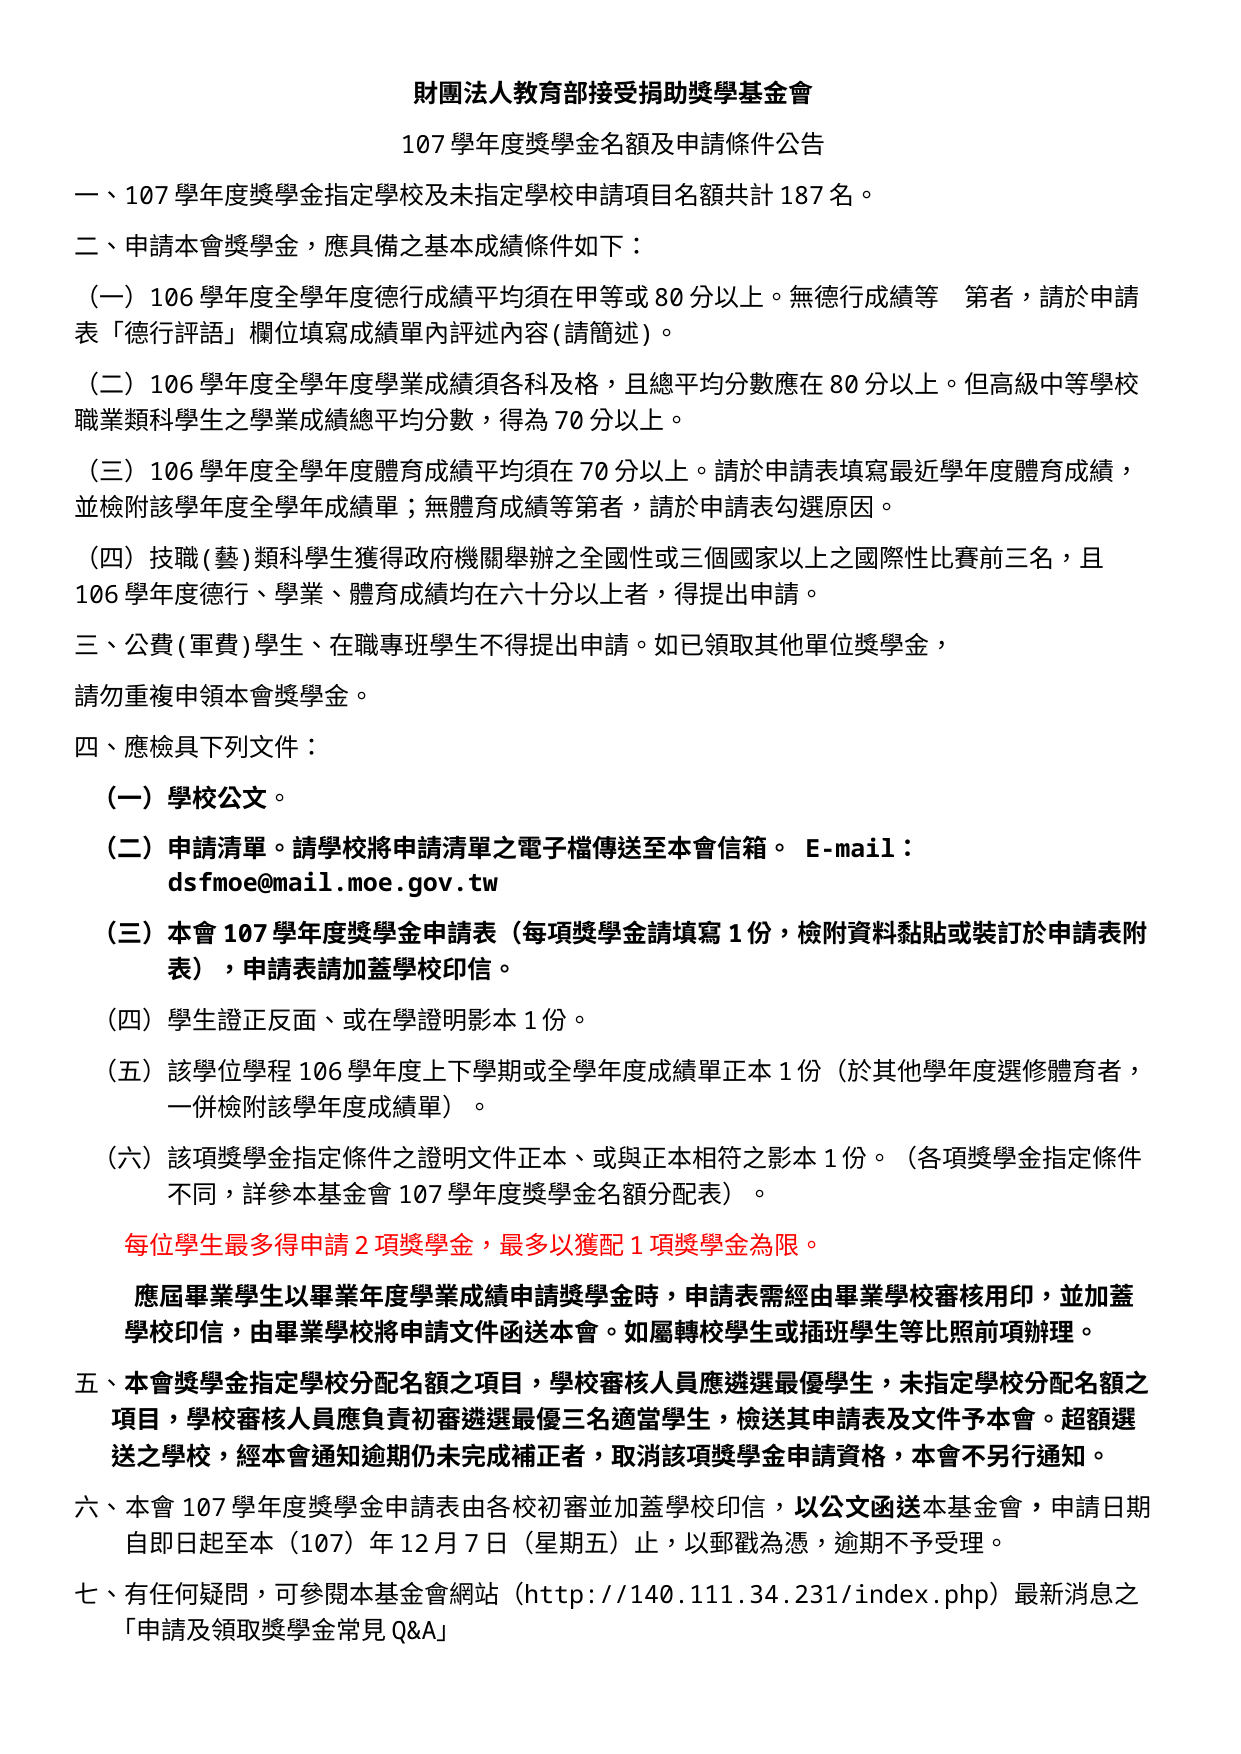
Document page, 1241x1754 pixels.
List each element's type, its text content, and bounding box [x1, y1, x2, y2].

text （五）該學位學程106學年度上下學期或全學年度成績單正本1份（於其他學年度選修體育者，一併檢附該學年度成績單）。 [93, 1052, 1152, 1124]
text 三、公費(軍費)學生、在職專班學生不得提出申請。如已領取其他單位獎學金， [74, 626, 1152, 662]
text 二、申請本會獎學金，應具備之基本成績條件如下： [74, 226, 1152, 263]
text 應屆畢業學生以畢業年度學業成績申請獎學金時，申請表需經由畢業學校審核用印，並加蓋學校印信，由畢業學校將申請文件函送本會。如屬轉校學生或插班學生等比照前項辦理。 [74, 1277, 1152, 1349]
text 請勿重複申領本會獎學金。 [74, 676, 1152, 713]
text 七、有任何疑問，可參閱本基金會網站（http://140.111.34.231/index.php）最新消息之「申請及領取獎學金常見Q&A」 [74, 1574, 1152, 1647]
text 107學年度獎學金名額及申請條件公告 [74, 125, 1152, 161]
text 四、應檢具下列文件： [74, 727, 1152, 763]
text 財團法人教育部接受捐助獎學基金會 [74, 74, 1152, 110]
text （三）本會107學年度獎學金申請表（每項獎學金請填寫1份，檢附資料黏貼或裝訂於申請表附表），申請表請加蓋學校印信。 [93, 914, 1152, 986]
text （一）106學年度全學年度德行成績平均須在甲等或80分以上。無德行成績等 第者，請於申請表「德行評語」欄位填寫成績單內評述內容(請簡述)。 [74, 277, 1152, 350]
text （一）學校公文。 [93, 778, 1152, 814]
text （四）技職(藝)類科學生獲得政府機關舉辦之全國性或三個國家以上之國際性比賽前三名，且106學年度德行、學業、體育成績均在六十分以上者，得提出申請。 [74, 538, 1152, 611]
text 六、本會107學年度獎學金申請表由各校初審並加蓋學校印信，以公文函送本基金會，申請日期自即日起至本（107）年12月7日（星期五）止，以郵戳為憑，逾期不予受理。 [74, 1487, 1152, 1559]
text （二）106學年度全學年度學業成績須各科及格，且總平均分數應在80分以上。但高級中等學校職業類科學生之學業成績總平均分數，得為70分以上。 [74, 364, 1152, 437]
text （三）106學年度全學年度體育成績平均須在70分以上。請於申請表填寫最近學年度體育成績，並檢附該學年度全學年成績單；無體育成績等第者，請於申請表勾選原因。 [74, 451, 1152, 524]
text 一、107學年度獎學金指定學校及未指定學校申請項目名額共計187名。 [74, 176, 1152, 212]
text （二）申請清單。請學校將申請清單之電子檔傳送至本會信箱。 E-mail：dsfmoe@mail.moe.gov.tw [93, 829, 1152, 899]
text 五、本會獎學金指定學校分配名額之項目，學校審核人員應遴選最優學生，未指定學校分配名額之項目，學校審核人員應負責初審遴選最優三名適當學生，檢送其申請表及文件予本會。超額選送之學校，經本會通知逾期仍未完成補正者，取消該項獎學金申請資格，本會不另行通知。 [74, 1364, 1152, 1472]
text （四）學生證正反面、或在學證明影本1份。 [93, 1001, 1152, 1037]
text 每位學生最多得申請2項獎學金，最多以獲配1項獎學金為限。 [74, 1226, 1152, 1262]
text （六）該項獎學金指定條件之證明文件正本、或與正本相符之影本1份。（各項獎學金指定條件不同，詳參本基金會107學年度獎學金名額分配表）。 [93, 1139, 1152, 1211]
